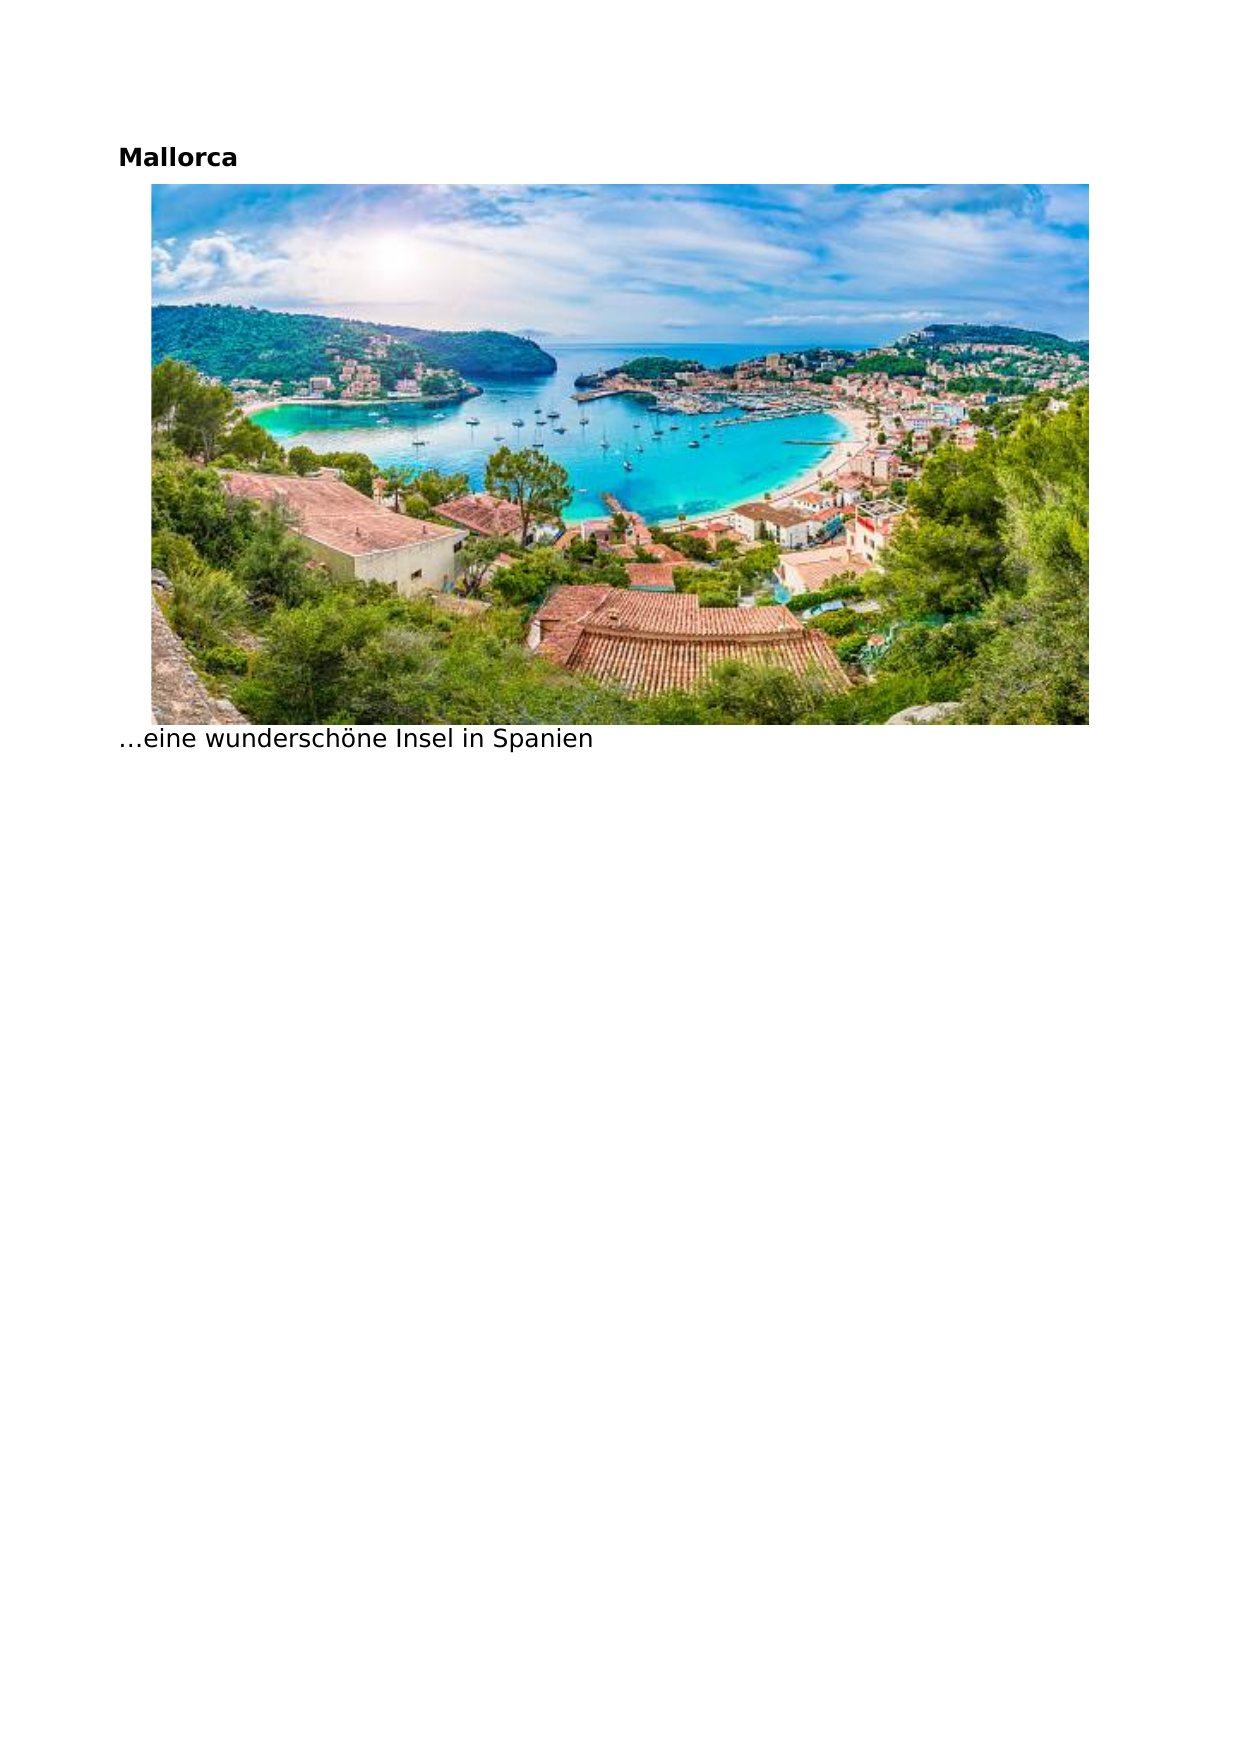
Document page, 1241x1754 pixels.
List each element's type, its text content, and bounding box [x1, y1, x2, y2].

text …eine wunderschöne Insel in Spanien [118, 185, 1122, 754]
picture [151, 184, 1089, 725]
subtitle Mallorca [118, 143, 1122, 172]
